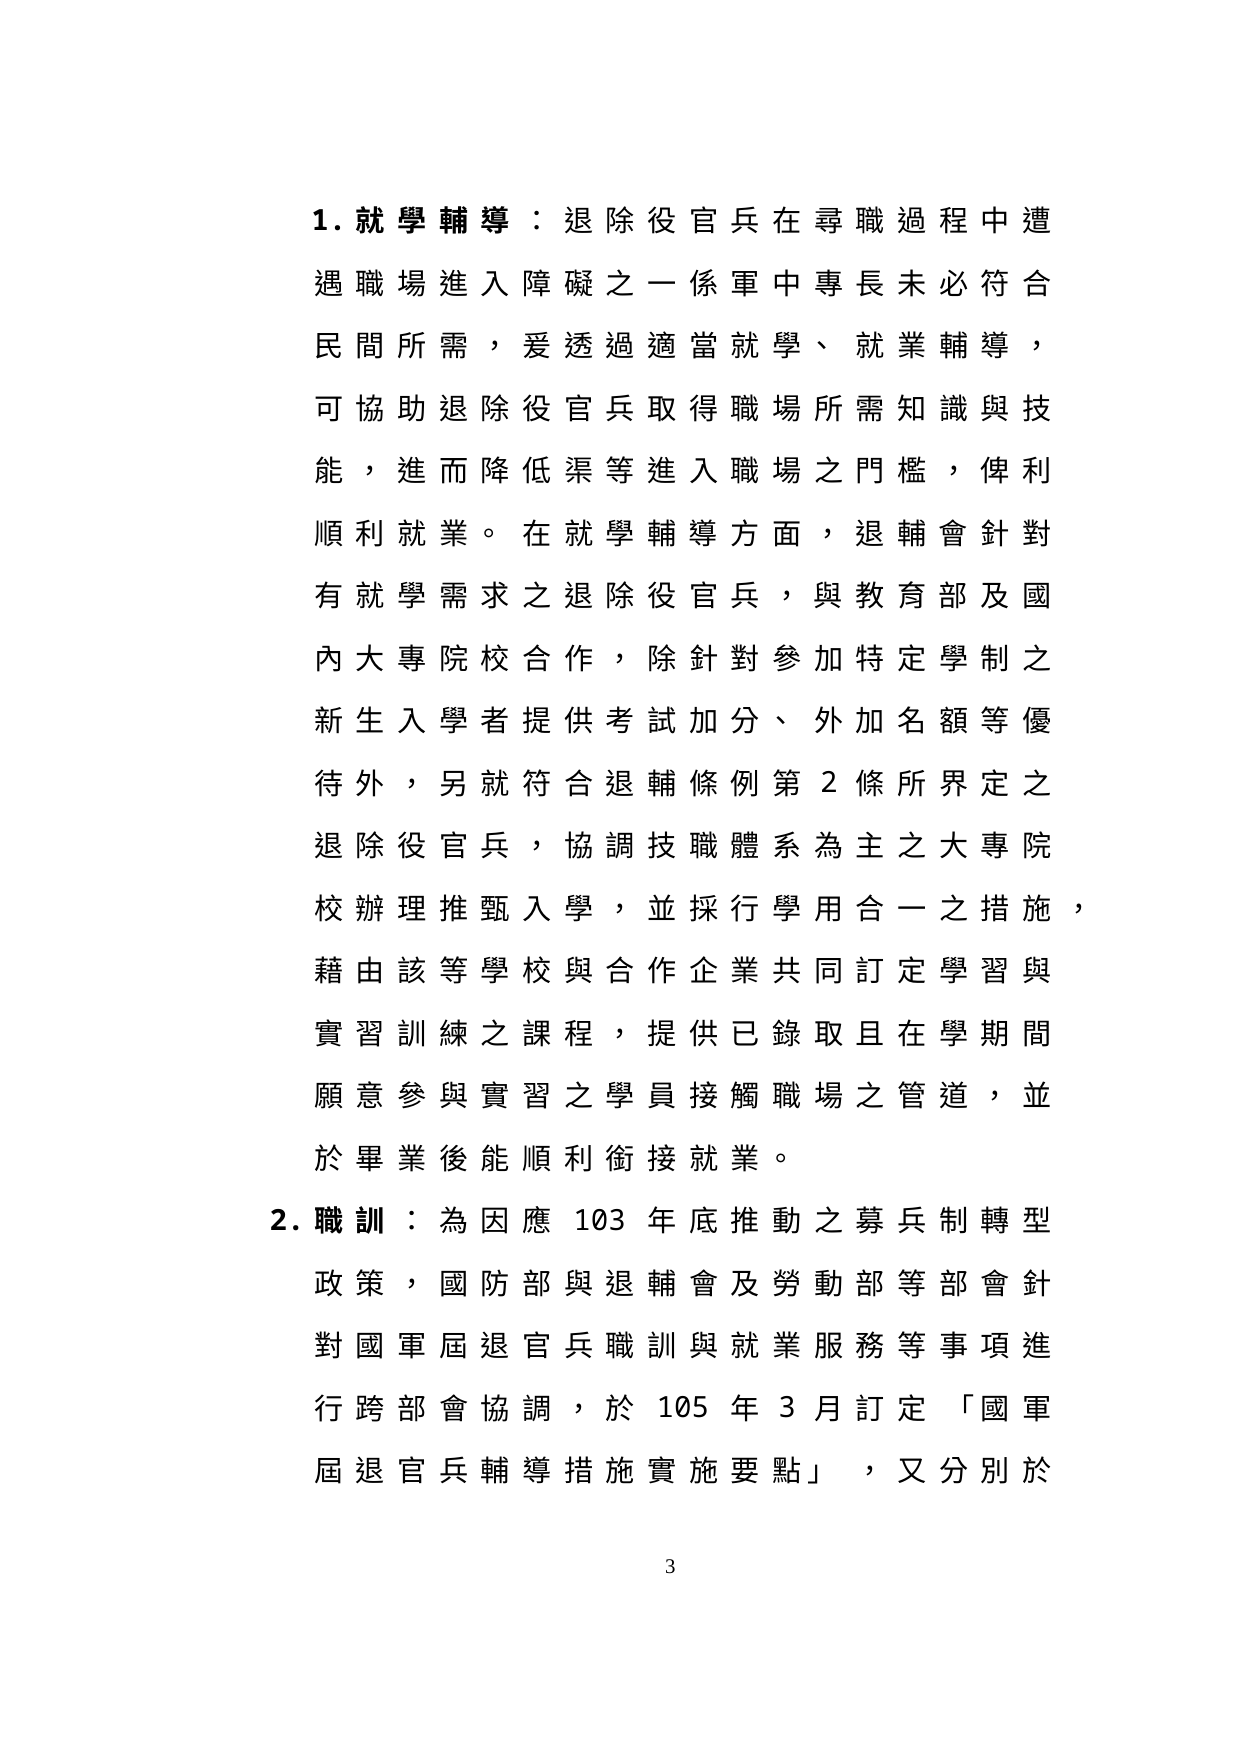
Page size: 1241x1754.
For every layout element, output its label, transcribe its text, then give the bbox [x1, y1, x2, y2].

text 2.職訓：為因應103年底推動之募兵制轉型政策，國防部與退輔會及勞動部等部會針對國軍屆退官兵職訓與就業服務等事項進行跨部會協調，於105年3月訂定「國軍屆退官兵輔導措施實施要點」，又分別於106、107年度修訂相關規定，除擴大輔導對象至志願士兵外，並賡續調整薦(送)訓相關規定(包括資格、核定主官編階、相關單位配合事項等)，俾保障官兵參訓權益。在職訓業務方面，退輔會除由所屬職訓中心自辦或委辦訓練外，108年度以前另透過各地榮民服務處(以下簡稱榮服處)委外辦理職訓班，就近提供在地退除役官兵參訓機會；勞動部勞發署配合「國軍屆退官兵就業輔導措施實施要點」規定，每年提供次一年度公立職訓機構招訓資訊，並配合募兵制之推動，自105年度起提供自辦訓練課程每班10%之錄取名額予屆退官兵；農業委員會(以下簡稱農委會)為協助有務農意願之退除役官兵，自108年起，則委託專業團體中華民國全國中小企業總會(以下簡稱中小企業總會)開辦國軍屆退官兵職訓農事訓練育成專班，提供育成訓練，提供務農所需之知識技能，搭配實作課程，降低從農風險，後續引導進入現行農民輔導相關體系，並持續追蹤評核與輔導。 [266, 1177, 1058, 1490]
text 1.就學輔導：退除役官兵在尋職過程中遭遇職場進入障礙之一係軍中專長未必符合民間所需，爰透過適當就學、就業輔導，可協助退除役官兵取得職場所需知識與技能，進而降低渠等進入職場之門檻，俾利順利就業。在就學輔導方面，退輔會針對有就學需求之退除役官兵，與教育部及國內大專院校合作，除針對參加特定學制之新生入學者提供考試加分、外加名額等優待外，另就符合退輔條例第2條所界定之退除役官兵，協調技職體系為主之大專院校辦理推甄入學，並採行學用合一之措施，藉由該等學校與合作企業共同訂定學習與實習訓練之課程，提供已錄取且在學期間願意參與實習之學員接觸職場之管道，並於畢業後能順利銜接就業。 [271, 177, 1058, 1177]
